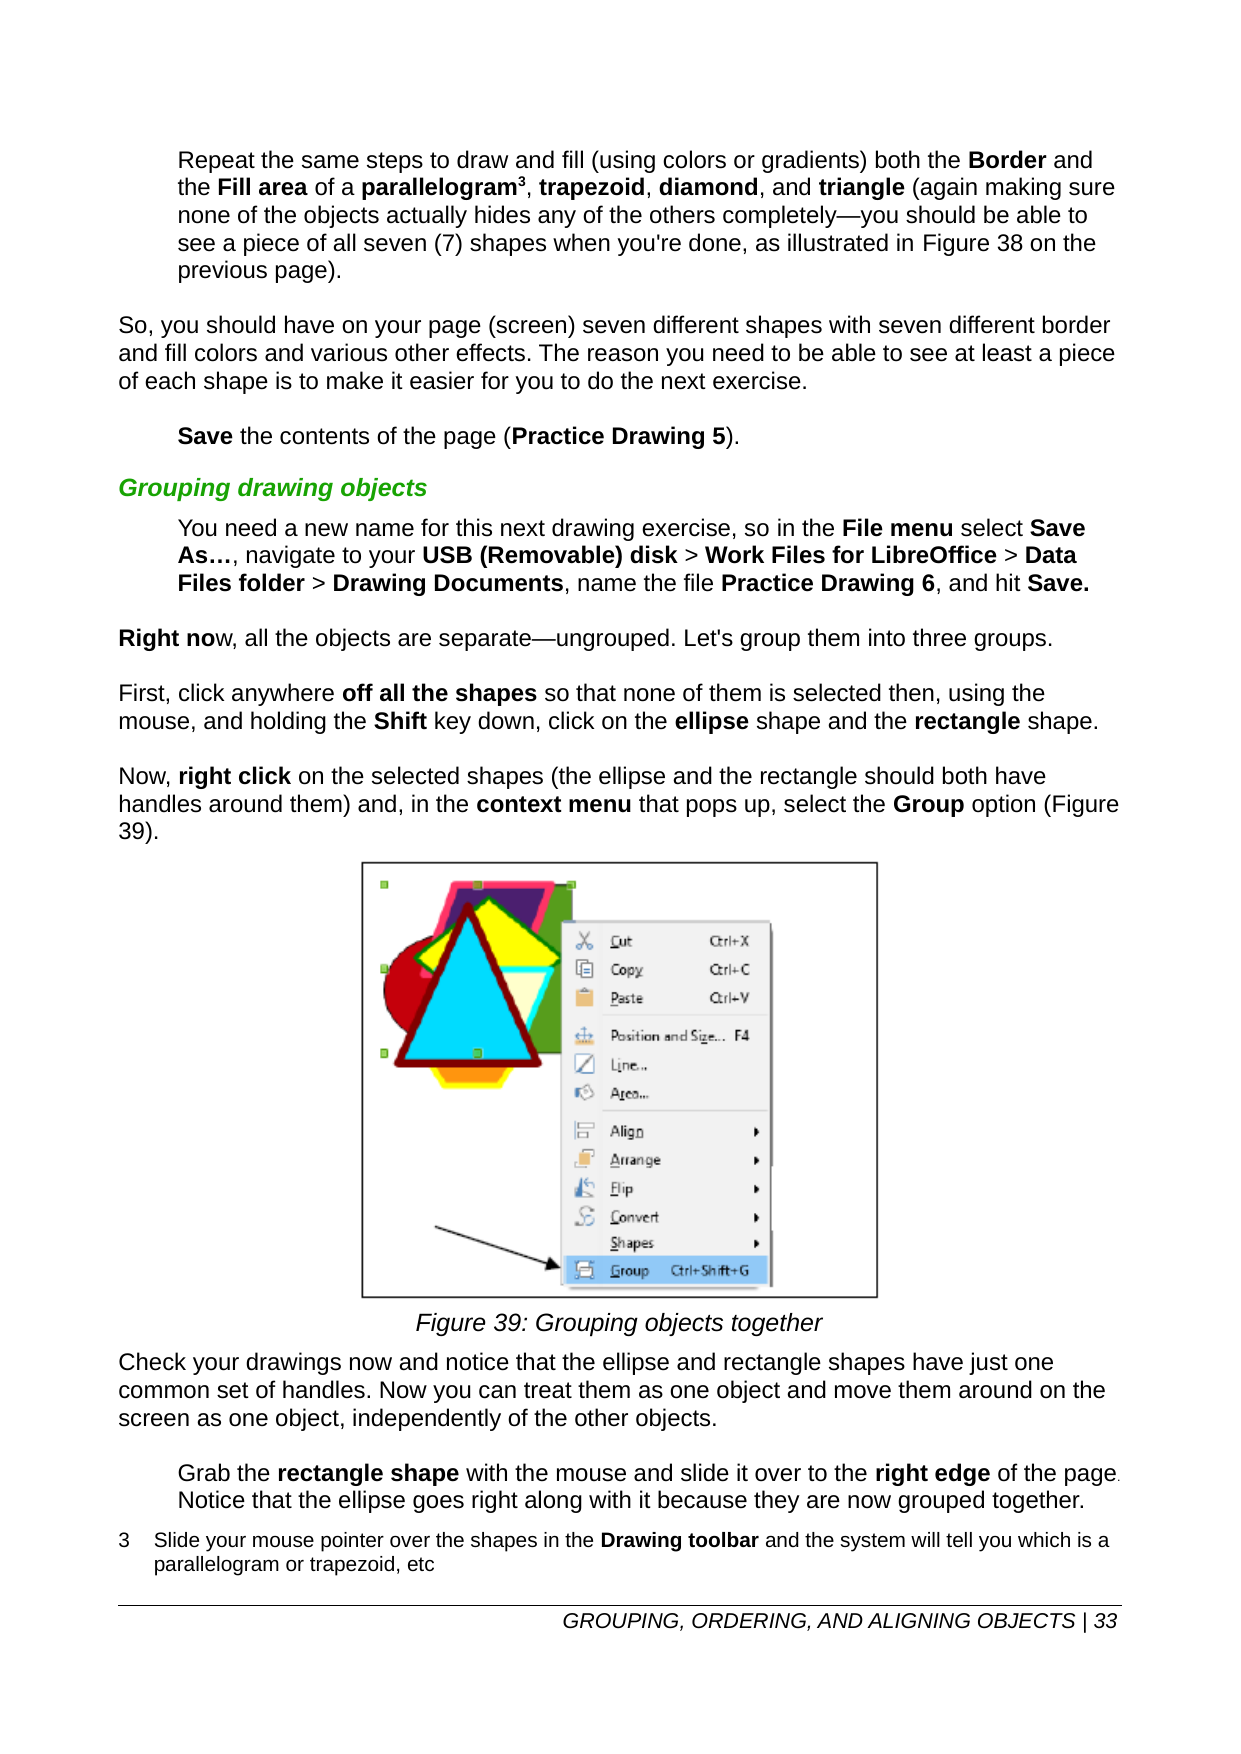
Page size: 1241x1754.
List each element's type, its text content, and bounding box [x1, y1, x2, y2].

text Right now, all the objects are separate—ungrouped. Let's group them into three groups. [118, 624, 1122, 652]
text Grab the rectangle shape with the mouse and slide it over to the right edge of the page. Notice that the ellipse goes right along with it because they are now grouped together. [177, 1459, 1122, 1514]
text Now, right click on the selected shapes (the ellipse and the rectangle should both have handles around them) and, in the context menu that pops up, select the Group option (Figure 39). [118, 762, 1122, 845]
text Repeat the same steps to draw and fill (using colors or gradients) both the Border and the Fill area of a parallelogram, trapezoid, diamond, and triangle (again making sure none of the objects actually hides any of the others completely—you should be able to see a piece of all seven (7) shapes when you're done, as illustrated in Figure 38 on the previous page). [177, 146, 1122, 284]
text So, you should have on your page (screen) seven different shapes with seven different border and fill colors and various other effects. The reason you need to be able to see at least a piece of each shape is to make it easier for you to do the next exercise. [118, 311, 1122, 394]
picture [354, 856, 886, 1303]
text You need a new name for this next drawing exercise, so in the File menu select Save As…, navigate to your USB (Removable) disk > Work Files for LibreOffice > Data Files folder > Drawing Documents, name the file Practice Drawing 6, and hit Save. [177, 513, 1122, 596]
text First, click anywhere off all the shapes so that none of them is selected then, using the mouse, and holding the Shift key down, click on the ellipse shape and the rectangle shape. [118, 679, 1122, 734]
text Check your drawings now and notice that the ellipse and rectangle shapes have just one common set of handles. Now you can treat them as one object and move them around on the screen as one object, independently of the other objects. [118, 1348, 1122, 1431]
text Save the contents of the page (Practice Drawing 5). [177, 422, 1122, 449]
text Figure 39: Grouping objects together [354, 1303, 886, 1336]
subtitle Grouping drawing objects [118, 473, 1122, 502]
text Slide your mouse pointer over the shapes in the Drawing toolbar and the system will tell you which is a parallelogram or trapezoid, etc [118, 1528, 1122, 1576]
